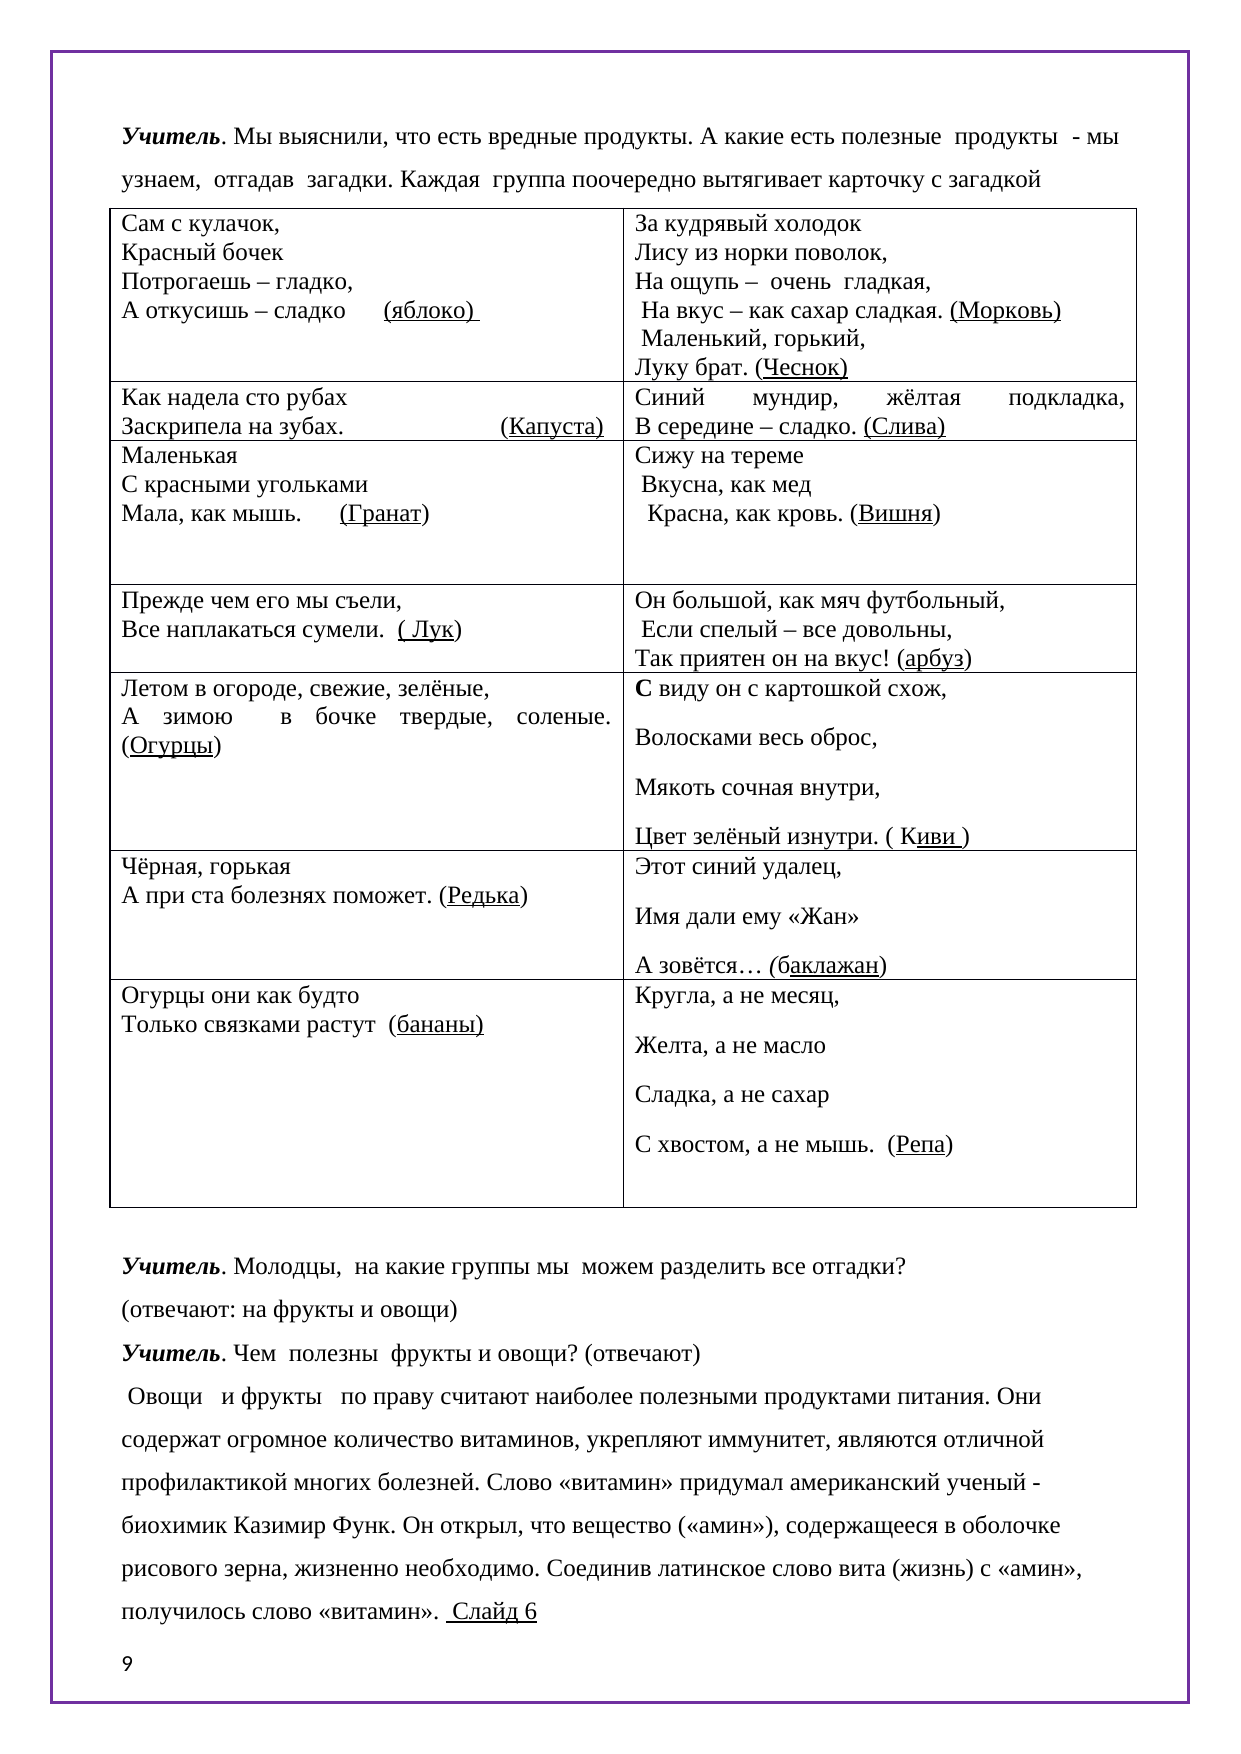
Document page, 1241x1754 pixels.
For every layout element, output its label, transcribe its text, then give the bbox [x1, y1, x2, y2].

table_cell Прежде чем его мы съели, Все наплакаться сумели. ( Лук) [111, 585, 623, 672]
table_cell Он большой, как мяч футбольный, Если спелый – все довольны, Так приятен он на вкус! (арбуз) [624, 585, 1136, 672]
text Учитель. Чем полезны фрукты и овощи? (отвечают) [121, 1338, 1119, 1366]
table_cell Сижу на тереме Вкусна, как мед Красна, как кровь. (Вишня) [624, 441, 1136, 584]
table_cell Как надела сто рубах Заскрипела на зубах. (Капуста) [111, 382, 623, 439]
table_cell С виду он с картошкой схож, Волосками весь оброс, Мякоть сочная внутри, Цвет зелёный изнутри. ( Киви ) [624, 673, 1136, 850]
text Учитель. Молодцы, на какие группы мы можем разделить все отгадки? [121, 1251, 1119, 1280]
table_cell Чёрная, горькая А при ста болезнях поможет. (Редька) [111, 851, 623, 979]
table_header За кудрявый холодок Лису из норки поволок, На ощупь – очень гладкая, На вкус – как сахар сладкая. (Морковь) Маленький, горький, Луку брат. (Чеснок) [624, 209, 1136, 381]
table_cell Этот синий удалец, Имя дали ему «Жан» А зовётся… (баклажан) [624, 851, 1136, 979]
text Овощи и фрукты по праву считают наиболее полезными продуктами питания. Они [121, 1381, 1119, 1409]
table_cell Маленькая С красными угольками Мала, как мышь. (Гранат) [111, 441, 623, 584]
text (отвечают: на фрукты и овощи) [121, 1294, 1119, 1323]
table_cell Огурцы они как будто Только связками растут (бананы) [111, 980, 623, 1207]
table_header Сам с кулачок, Красный бочек Потрогаешь – гладко, А откусишь – сладко (яблоко) [111, 209, 623, 381]
table_cell Кругла, а не месяц, Желта, а не масло Сладка, а не сахар С хвостом, а не мышь. (Репа) [624, 980, 1136, 1207]
text содержат огромное количество витаминов, укрепляют иммунитет, являются отличной профилактикой многих болезней. Слово «витамин» придумал американский ученый - биохимик Казимир Функ. Он открыл, что вещество («амин»), содержащееся в оболочке рисового зерна, жизненно необходимо. Соединив латинское слово вита (жизнь) с «амин», получилось слово «витамин». Слайд 6 [121, 1424, 1119, 1625]
table_cell Синий мундир, жёлтая подкладка, В середине – сладко. (Слива) [624, 382, 1136, 439]
table_cell Летом в огороде, свежие, зелёные, А зимою в бочке твердые, соленые. (Огурцы) [111, 673, 623, 850]
text Учитель. Мы выяснили, что есть вредные продукты. А какие есть полезные продукты - мы узнаем, отгадав загадки. Каждая группа поочередно вытягивает карточку с загадкой [121, 121, 1119, 193]
